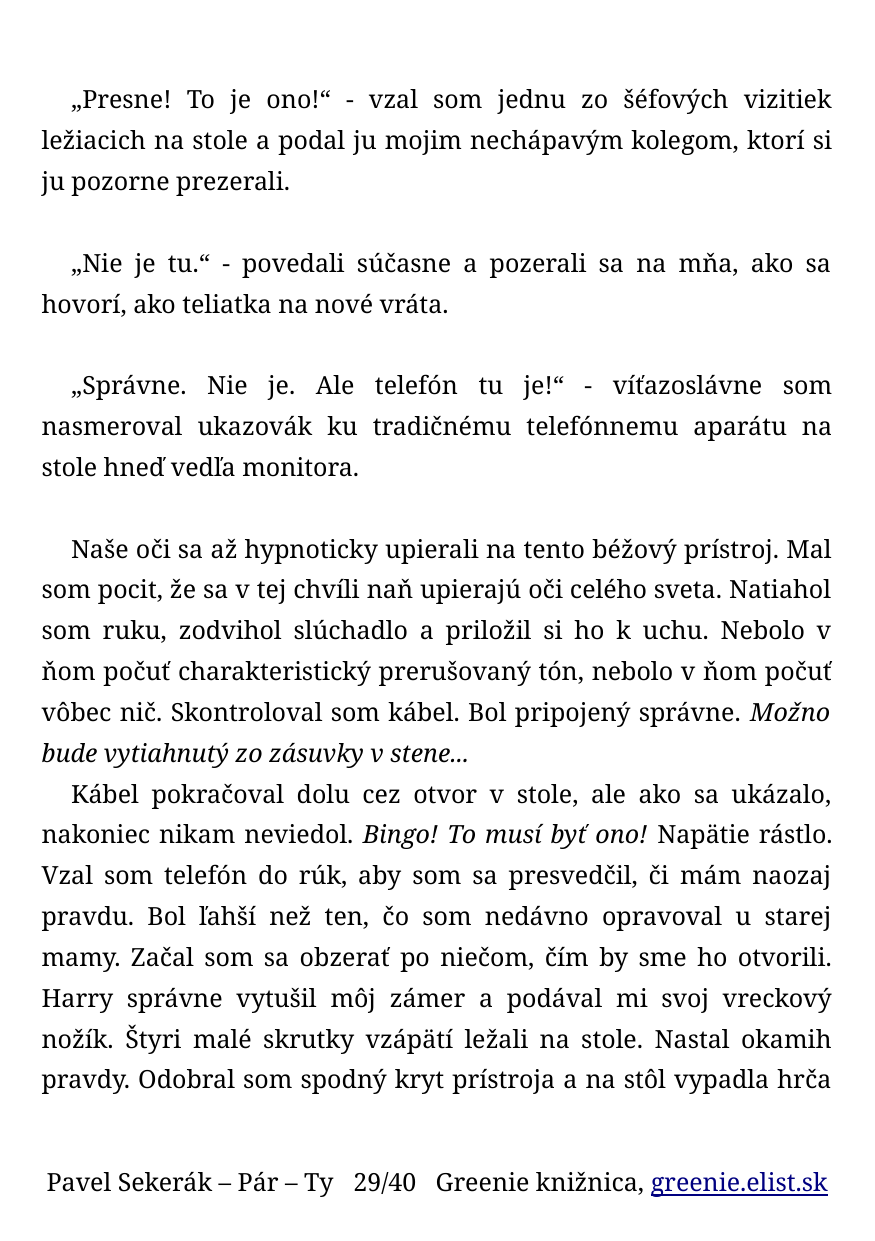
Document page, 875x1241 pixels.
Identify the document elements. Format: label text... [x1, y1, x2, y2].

text „Presne! To je ono!“ - vzal som jednu zo šéfových vizitiek ležiacich na stole a podal ju mojim nechápavým kolegom, ktorí si ju pozorne prezerali. [41, 82, 833, 198]
text Kábel pokračoval dolu cez otvor v stole, ale ako sa ukázalo, nakoniec nikam neviedol. Bingo! To musí byť ono! Napätie rástlo. Vzal som telefón do rúk, aby som sa presvedčil, či mám naozaj pravdu. Bol ľahší než ten, čo som nedávno opravoval u starej mamy. Začal som sa obzerať po niečom, čím by sme ho otvorili. Harry správne vytušil môj zámer a podával mi svoj vreckový nožík. Štyri malé skrutky vzápätí ležali na stole. Nastal okamih pravdy. Odobral som spodný kryt prístroja a na stôl vypadla hrča [41, 776, 833, 1096]
text Naše oči sa až hypnoticky upierali na tento béžový prístroj. Mal som pocit, že sa v tej chvíli naň upierajú oči celého sveta. Natiahol som ruku, zodvihol slúchadlo a priložil si ho k uchu. Nebolo v ňom počuť charakteristický prerušovaný tón, nebolo v ňom počuť vôbec nič. Skontroloval som kábel. Bol pripojený správne. Možno bude vytiahnutý zo zásuvky v stene... [41, 531, 833, 769]
text „Nie je tu.“ - povedali súčasne a pozerali sa na mňa, ako sa hovorí, ako teliatka na nové vráta. [41, 246, 833, 320]
text „Správne. Nie je. Ale telefón tu je!“ - víťazoslávne som nasmeroval ukazovák ku tradičnému telefónnemu aparátu na stole hneď vedľa monitora. [41, 368, 833, 484]
